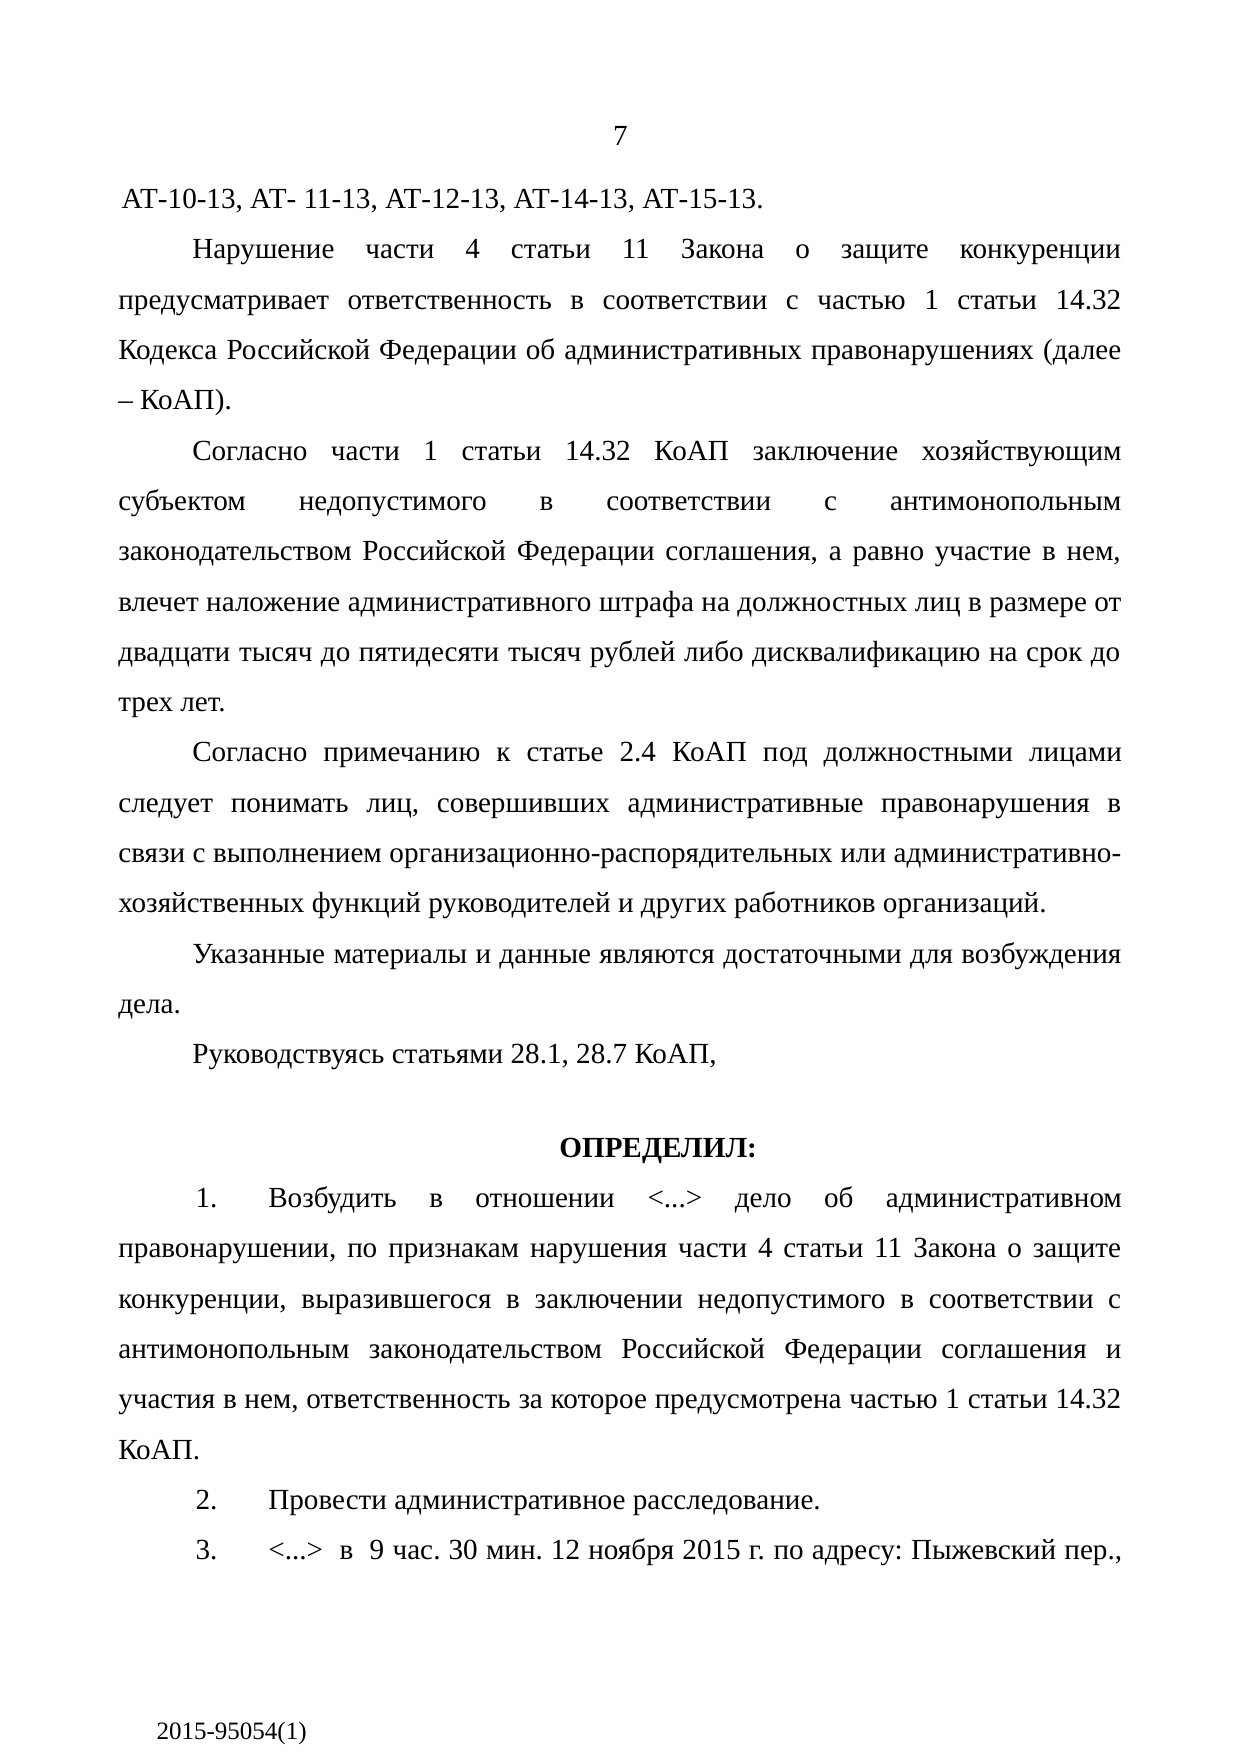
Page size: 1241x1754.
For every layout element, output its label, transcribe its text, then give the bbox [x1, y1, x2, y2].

list <...> в 9 час. 30 мин. 12 ноября 2015 г. по адресу: Пыжевский пер., [118, 1532, 1122, 1566]
text ОПРЕДЕЛИЛ: [118, 1130, 1122, 1163]
text АТ-10-13, АТ- 11-13, АТ-12-13, АТ-14-13, АТ-15-13. [121, 181, 1122, 215]
list Возбудить в отношении <...> дело об административном правонарушении, по признакам нарушения части 4 статьи 11 Закона о защите конкуренции, выразившегося в заключении недопустимого в соответствии с антимонопольным законодательством Российской Федерации соглашения и участия в нем, ответственность за которое предусмотрена частью 1 статьи 14.32 КоАП. [118, 1180, 1122, 1465]
list Провести административное расследование. [118, 1482, 1122, 1516]
text Согласно части 1 статьи 14.32 КоАП заключение хозяйствующим субъектом недопустимого в соответствии с антимонопольным законодательством Российской Федерации соглашения, а равно участие в нем, влечет наложение административного штрафа на должностных лиц в размере от двадцати тысяч до пятидесяти тысяч рублей либо дисквалификацию на срок до трех лет. [118, 433, 1122, 718]
text Руководствуясь статьями 28.1, 28.7 КоАП, [118, 1036, 1122, 1070]
text Согласно примечанию к статье 2.4 КоАП под должностными лицами следует понимать лиц, совершивших административные правонарушения в связи с выполнением организационно-распорядительных или административно-хозяйственных функций руководителей и других работников организаций. [118, 734, 1122, 919]
text Указанные материалы и данные являются достаточными для возбуждения дела. [118, 936, 1122, 1020]
text Нарушение части 4 статьи 11 Закона о защите конкуренции предусматривает ответственность в соответствии с частью 1 статьи 14.32 Кодекса Российской Федерации об административных правонарушениях (далее – КоАП). [118, 231, 1122, 416]
